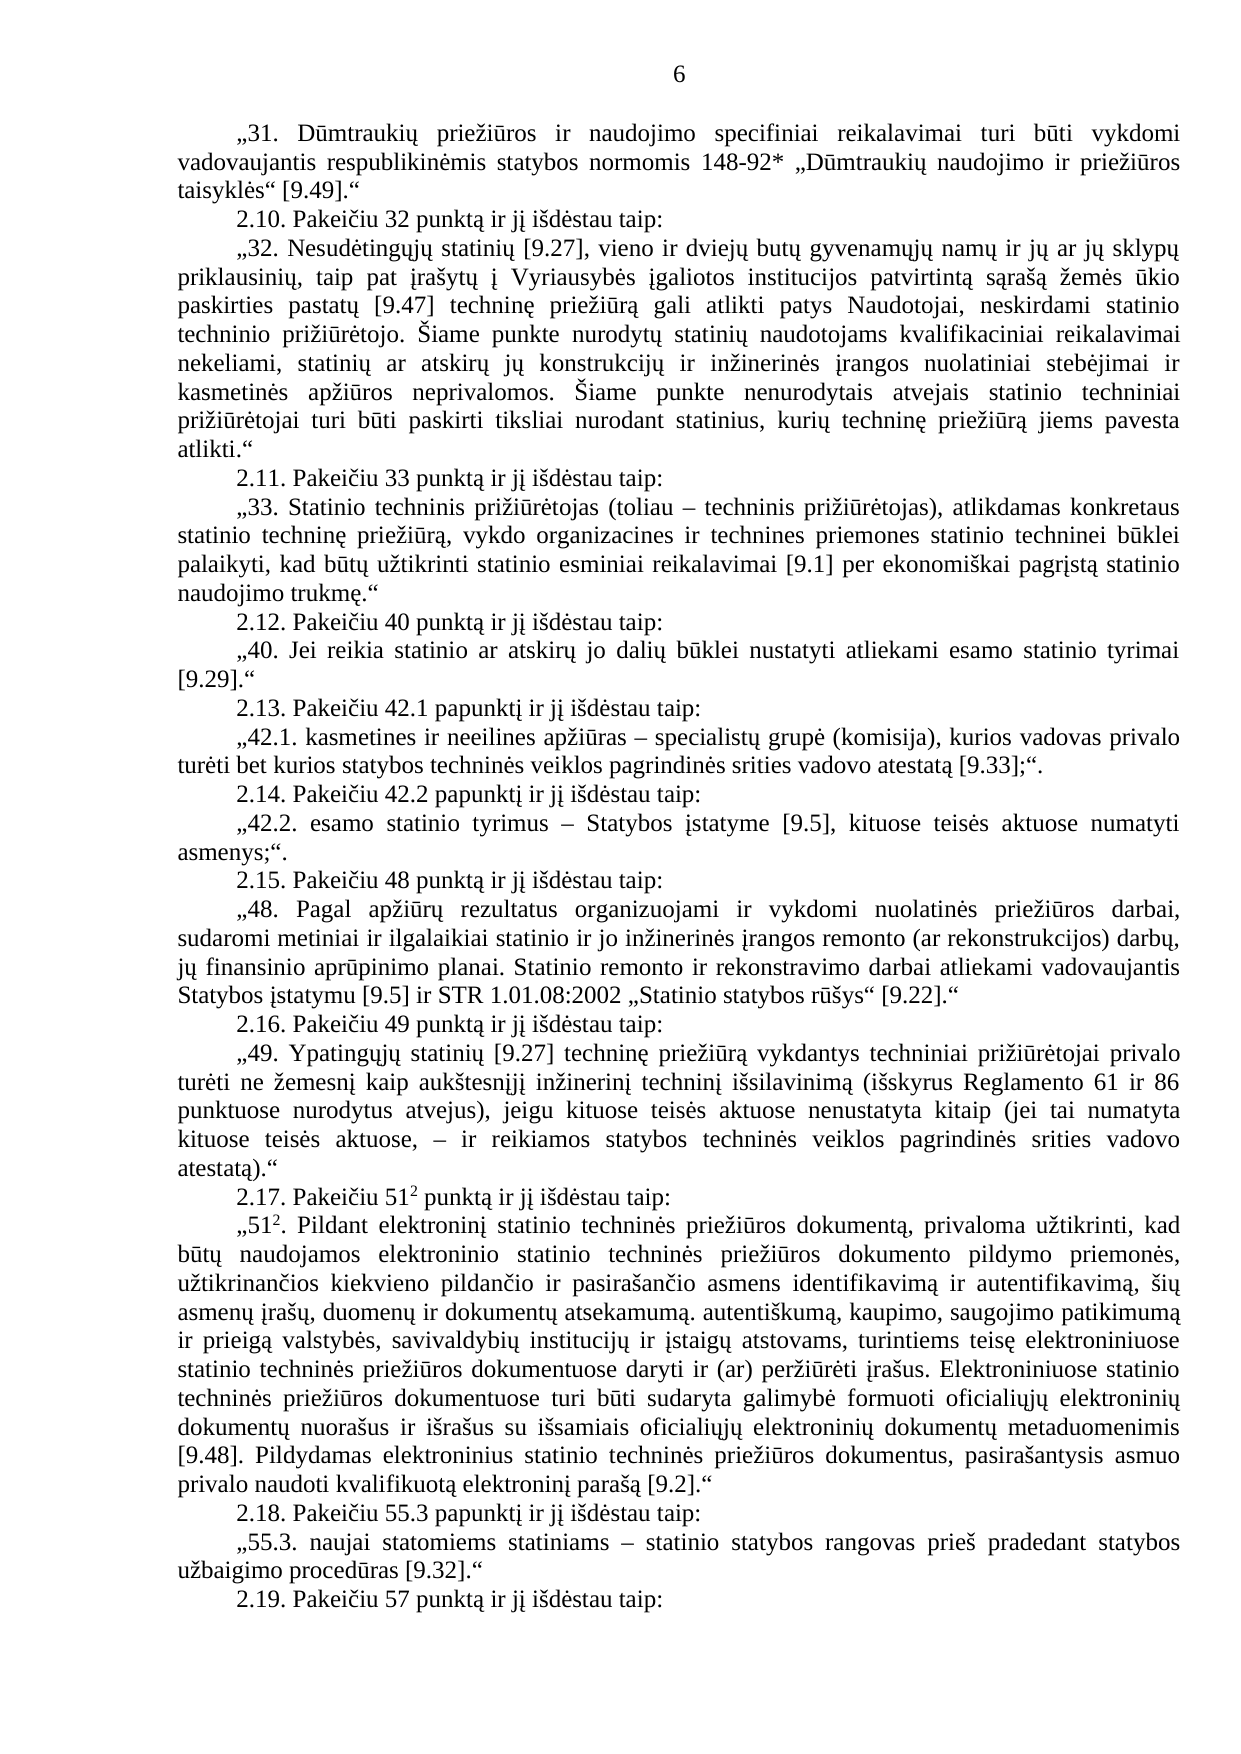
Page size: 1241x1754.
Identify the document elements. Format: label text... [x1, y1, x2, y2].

text „33. Statinio techninis prižiūrėtojas (toliau – techninis prižiūrėtojas), atlikdamas konkretaus statinio techninę priežiūrą, vykdo organizacines ir technines priemones statinio techninei būklei palaikyti, kad būtų užtikrinti statinio esminiai reikalavimai [9.1] per ekonomiškai pagrįstą statinio naudojimo trukmę.“ [177, 492, 1181, 607]
text 2.15. Pakeičiu 48 punktą ir jį išdėstau taip: [177, 866, 1181, 894]
text „32. Nesudėtingųjų statinių [9.27], vieno ir dviejų butų gyvenamųjų namų ir jų ar jų sklypų priklausinių, taip pat įrašytų į Vyriausybės įgaliotos institucijos patvirtintą sąrašą žemės ūkio paskirties pastatų [9.47] techninę priežiūrą gali atlikti patys Naudotojai, neskirdami statinio techninio prižiūrėtojo. Šiame punkte nurodytų statinių naudotojams kvalifikaciniai reikalavimai nekeliami, statinių ar atskirų jų konstrukcijų ir inžinerinės įrangos nuolatiniai stebėjimai ir kasmetinės apžiūros neprivalomos. Šiame punkte nenurodytais atvejais statinio techniniai prižiūrėtojai turi būti paskirti tiksliai nurodant statinius, kurių techninę priežiūrą jiems pavesta atlikti.“ [177, 233, 1181, 463]
text „42.1. kasmetines ir neeilines apžiūras – specialistų grupė (komisija), kurios vadovas privalo turėti bet kurios statybos techninės veiklos pagrindinės srities vadovo atestatą [9.33];“. [177, 722, 1181, 779]
text 2.12. Pakeičiu 40 punktą ir jį išdėstau taip: [177, 607, 1181, 636]
text „42.2. esamo statinio tyrimus – Statybos įstatyme [9.5], kituose teisės aktuose numatyti asmenys;“. [177, 808, 1181, 866]
text 2.11. Pakeičiu 33 punktą ir jį išdėstau taip: [177, 463, 1181, 492]
text „49. Ypatingųjų statinių [9.27] techninę priežiūrą vykdantys techniniai prižiūrėtojai privalo turėti ne žemesnį kaip aukštesnįjį inžinerinį techninį išsilavinimą (išskyrus Reglamento 61 ir 86 punktuose nurodytus atvejus), jeigu kituose teisės aktuose nenustatyta kitaip (jei tai numatyta kituose teisės aktuose, – ir reikiamos statybos techninės veiklos pagrindinės srities vadovo atestatą).“ [177, 1038, 1181, 1182]
text 2.16. Pakeičiu 49 punktą ir jį išdėstau taip: [177, 1009, 1181, 1038]
text 2.14. Pakeičiu 42.2 papunktį ir jį išdėstau taip: [177, 779, 1181, 808]
text „512. Pildant elektroninį statinio techninės priežiūros dokumentą, privaloma užtikrinti, kad būtų naudojamos elektroninio statinio techninės priežiūros dokumento pildymo priemonės, užtikrinančios kiekvieno pildančio ir pasirašančio asmens identifikavimą ir autentifikavimą, šių asmenų įrašų, duomenų ir dokumentų atsekamumą. autentiškumą, kaupimo, saugojimo patikimumą ir prieigą valstybės, savivaldybių institucijų ir įstaigų atstovams, turintiems teisę elektroniniuose statinio techninės priežiūros dokumentuose daryti ir (ar) peržiūrėti įrašus. Elektroniniuose statinio techninės priežiūros dokumentuose turi būti sudaryta galimybė formuoti oficialiųjų elektroninių dokumentų nuorašus ir išrašus su išsamiais oficialiųjų elektroninių dokumentų metaduomenimis [9.48]. Pildydamas elektroninius statinio techninės priežiūros dokumentus, pasirašantysis asmuo privalo naudoti kvalifikuotą elektroninį parašą [9.2].“ [177, 1211, 1181, 1498]
text 2.17. Pakeičiu 512 punktą ir jį išdėstau taip: [177, 1182, 1181, 1211]
text „55.3. naujai statomiems statiniams – statinio statybos rangovas prieš pradedant statybos užbaigimo procedūras [9.32].“ [177, 1527, 1181, 1584]
text 2.18. Pakeičiu 55.3 papunktį ir jį išdėstau taip: [177, 1498, 1181, 1527]
text 2.19. Pakeičiu 57 punktą ir jį išdėstau taip: [177, 1584, 1181, 1613]
text „31. Dūmtraukių priežiūros ir naudojimo specifiniai reikalavimai turi būti vykdomi vadovaujantis respublikinėmis statybos normomis 148-92* „Dūmtraukių naudojimo ir priežiūros taisyklės“ [9.49].“ [177, 118, 1181, 204]
text „40. Jei reikia statinio ar atskirų jo dalių būklei nustatyti atliekami esamo statinio tyrimai [9.29].“ [177, 636, 1181, 693]
text „48. Pagal apžiūrų rezultatus organizuojami ir vykdomi nuolatinės priežiūros darbai, sudaromi metiniai ir ilgalaikiai statinio ir jo inžinerinės įrangos remonto (ar rekonstrukcijos) darbų, jų finansinio aprūpinimo planai. Statinio remonto ir rekonstravimo darbai atliekami vadovaujantis Statybos įstatymu [9.5] ir STR 1.01.08:2002 „Statinio statybos rūšys“ [9.22].“ [177, 894, 1181, 1009]
text 2.10. Pakeičiu 32 punktą ir jį išdėstau taip: [177, 204, 1181, 233]
text 2.13. Pakeičiu 42.1 papunktį ir jį išdėstau taip: [177, 693, 1181, 722]
